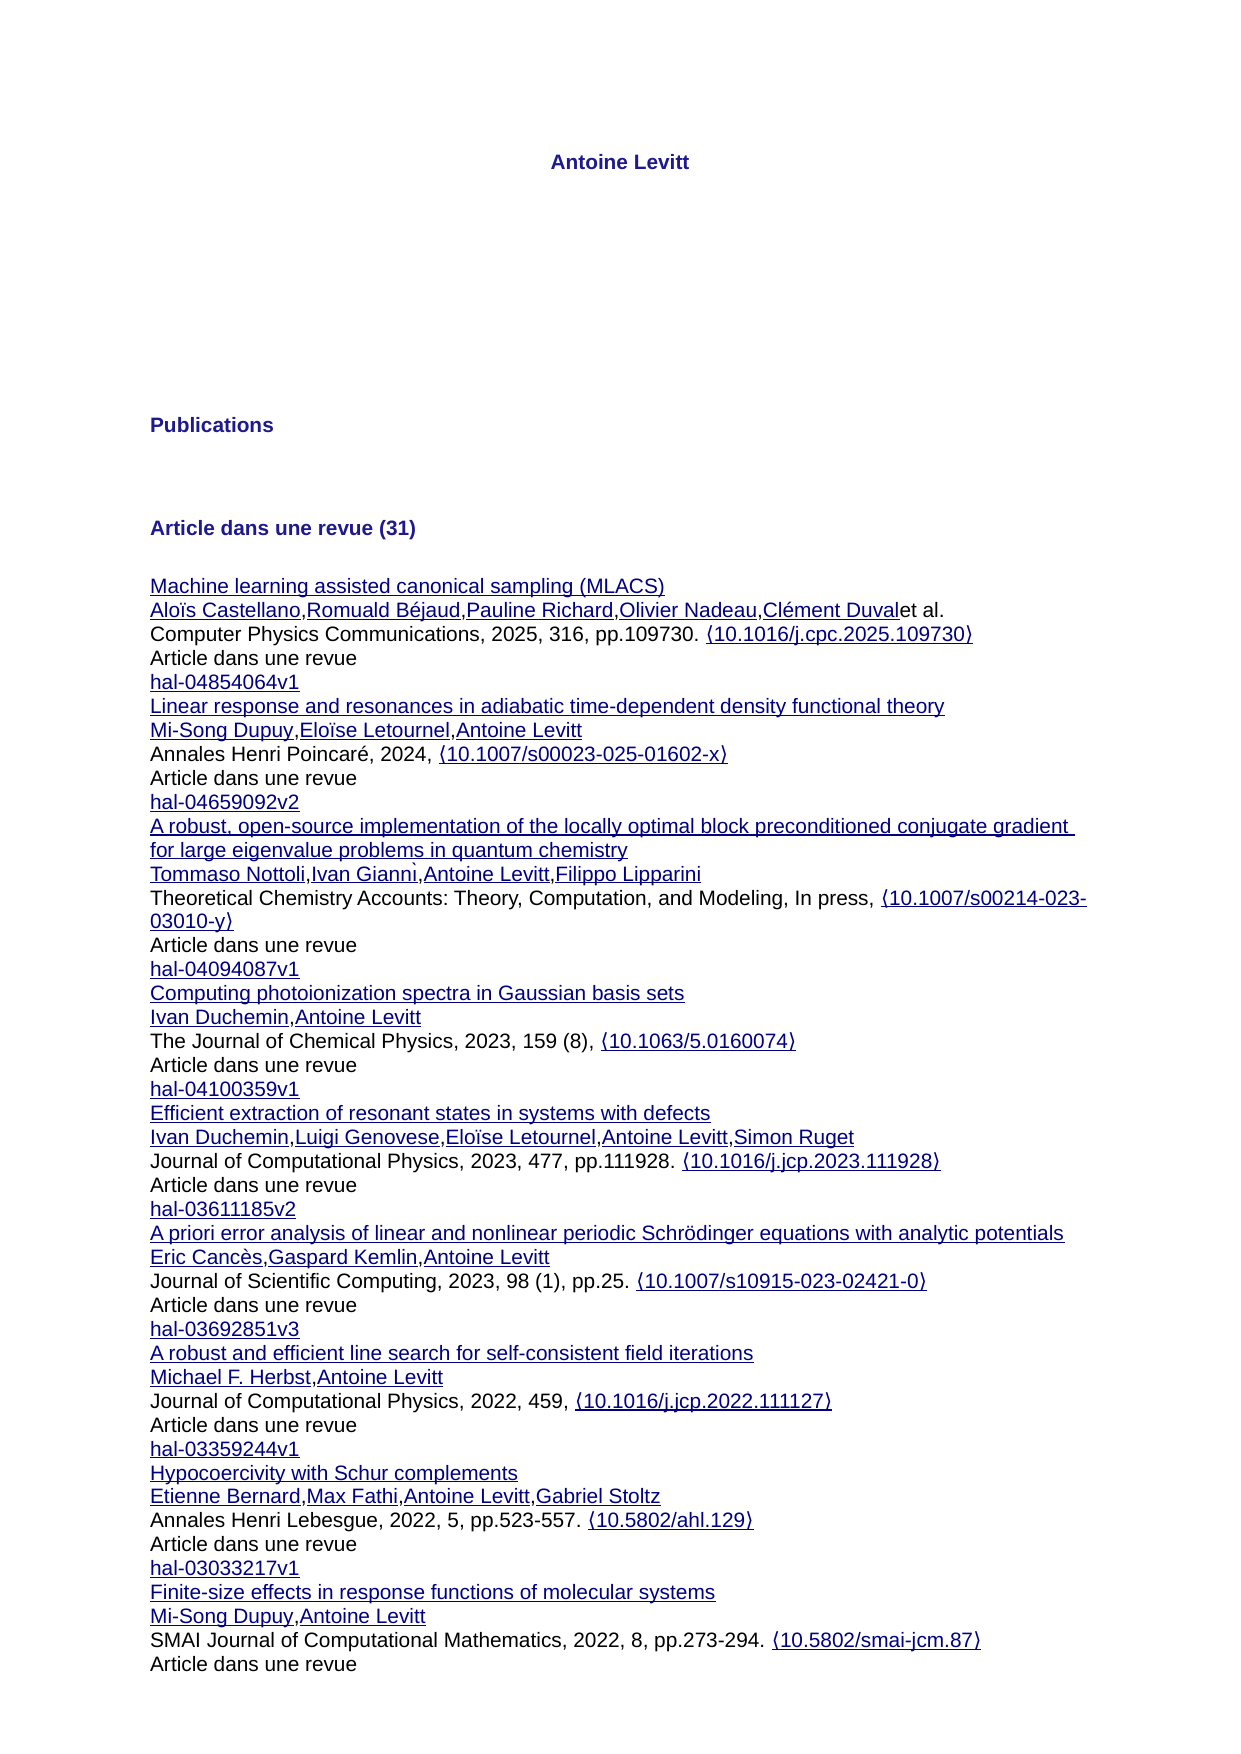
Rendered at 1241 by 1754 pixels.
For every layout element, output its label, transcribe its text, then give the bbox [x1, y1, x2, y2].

table_cell Computing photoionization spectra in Gaussian basis sets Ivan Duchemin,Antoine Levitt The Journal of Chemical Physics, 2023, 159 (8), ⟨10.1063/5.0160074⟩ Article dans une revue hal-04100359v1 [150, 981, 1090, 1101]
table_header Machine learning assisted canonical sampling (MLACS) Aloïs Castellano,Romuald Béjaud,Pauline Richard,Olivier Nadeau,Clément Duvalet al. Computer Physics Communications, 2025, 316, pp.109730. ⟨10.1016/j.cpc.2025.109730⟩ Article dans une revue hal-04854064v1 [150, 574, 1090, 694]
table_cell Finite-size effects in response functions of molecular systems Mi-Song Dupuy,Antoine Levitt SMAI Journal of Computational Mathematics, 2022, 8, pp.273-294. ⟨10.5802/smai-jcm.87⟩ Article dans une revue [150, 1580, 1090, 1676]
table_cell A priori error analysis of linear and nonlinear periodic Schrödinger equations with analytic potentials Eric Cancès,Gaspard Kemlin,Antoine Levitt Journal of Scientific Computing, 2023, 98 (1), pp.25. ⟨10.1007/s10915-023-02421-0⟩ Article dans une revue hal-03692851v3 [150, 1221, 1090, 1341]
table_cell Linear response and resonances in adiabatic time-dependent density functional theory Mi-Song Dupuy,Eloïse Letournel,Antoine Levitt Annales Henri Poincaré, 2024, ⟨10.1007/s00023-025-01602-x⟩ Article dans une revue hal-04659092v2 [150, 694, 1090, 813]
subtitle Article dans une revue (31) [150, 516, 1090, 539]
subtitle Antoine Levitt [150, 150, 1090, 174]
table_cell A robust and efficient line search for self-consistent field iterations Michael F. Herbst,Antoine Levitt Journal of Computational Physics, 2022, 459, ⟨10.1016/j.jcp.2022.111127⟩ Article dans une revue hal-03359244v1 [150, 1341, 1090, 1460]
table_cell A robust, open-source implementation of the locally optimal block preconditioned conjugate gradient for large eigenvalue problems in quantum chemistry Tommaso Nottoli,Ivan Giannı̀,Antoine Levitt,Filippo Lipparini Theoretical Chemistry Accounts: Theory, Computation, and Modeling, In press, ⟨10.1007/s00214-023-03010-y⟩ Article dans une revue hal-04094087v1 [150, 814, 1090, 981]
table_cell Efficient extraction of resonant states in systems with defects Ivan Duchemin,Luigi Genovese,Eloïse Letournel,Antoine Levitt,Simon Ruget Journal of Computational Physics, 2023, 477, pp.111928. ⟨10.1016/j.jcp.2023.111928⟩ Article dans une revue hal-03611185v2 [150, 1101, 1090, 1221]
table_cell Hypocoercivity with Schur complements Etienne Bernard,Max Fathi,Antoine Levitt,Gabriel Stoltz Annales Henri Lebesgue, 2022, 5, pp.523-557. ⟨10.5802/ahl.129⟩ Article dans une revue hal-03033217v1 [150, 1460, 1090, 1580]
subtitle Publications [150, 412, 1090, 436]
